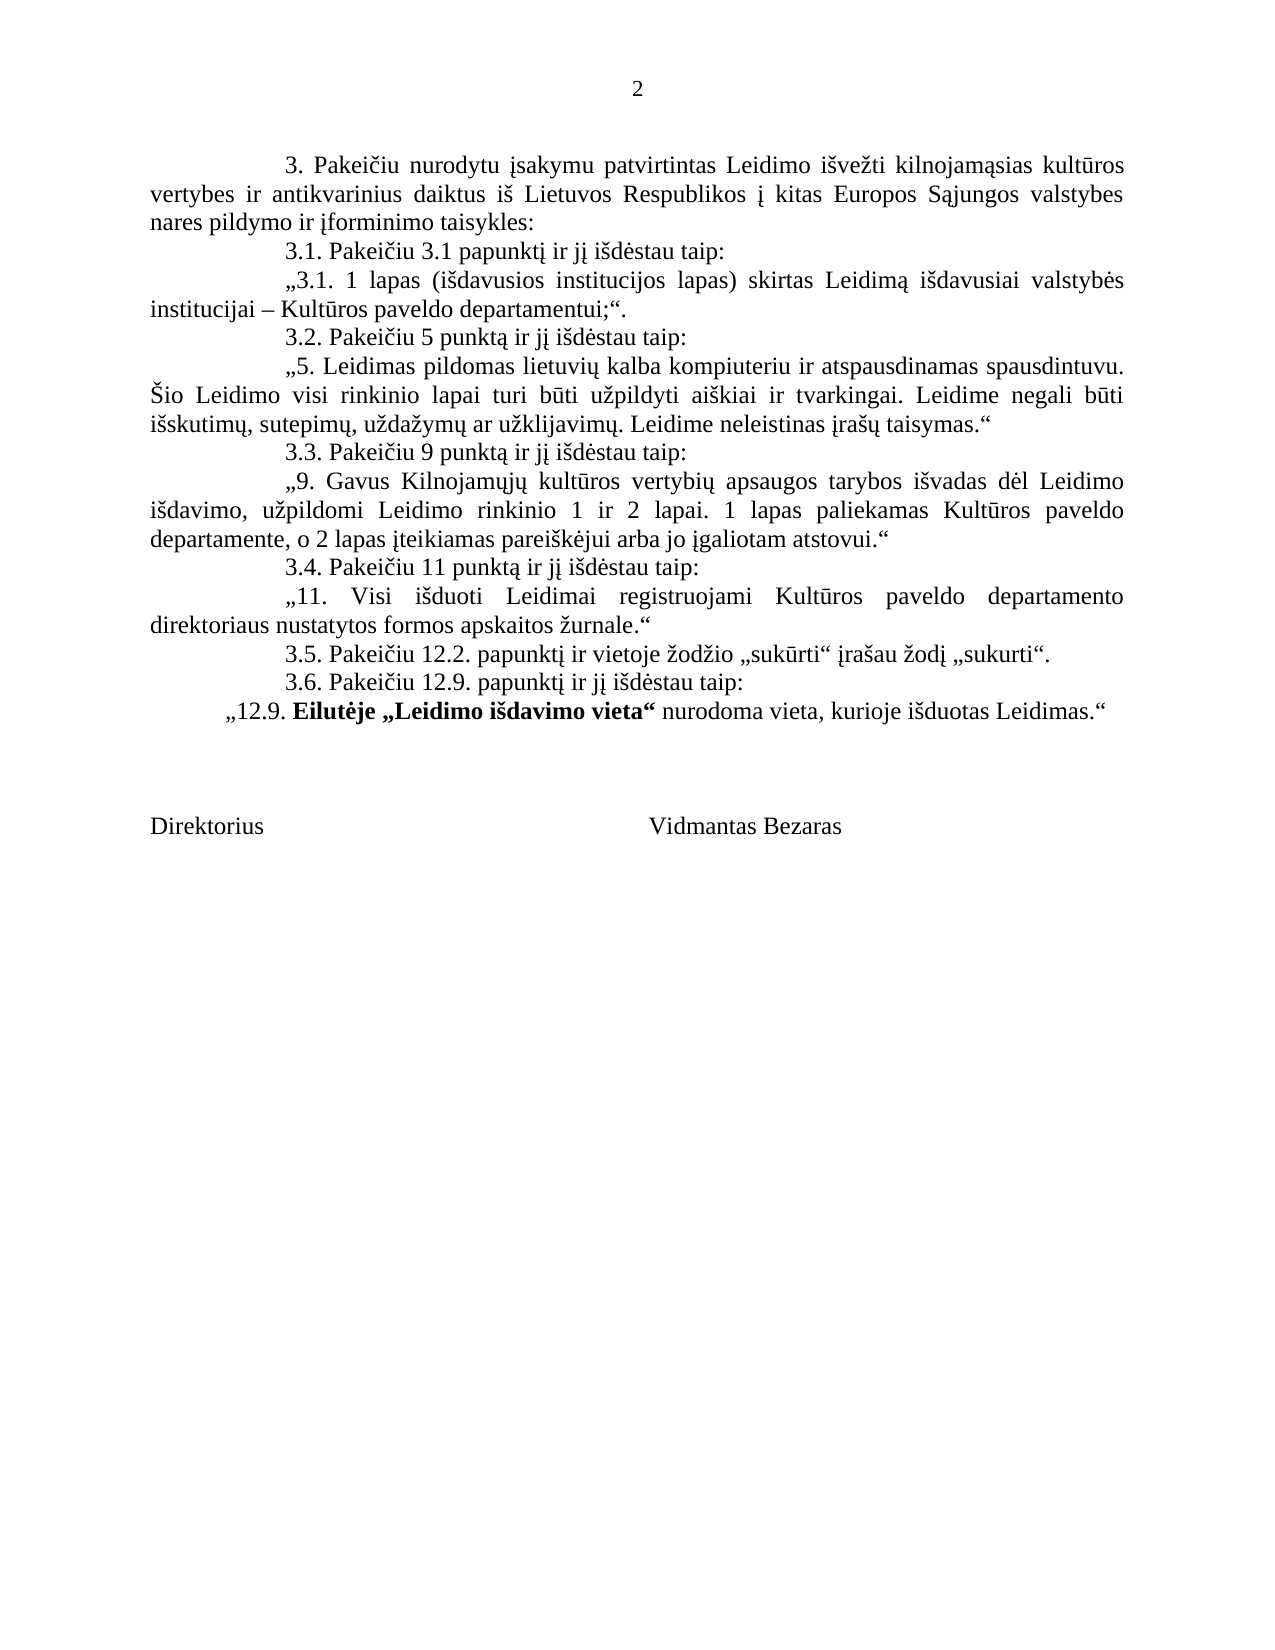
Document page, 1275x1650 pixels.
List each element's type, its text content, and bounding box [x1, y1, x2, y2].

text „5. Leidimas pildomas lietuvių kalba kompiuteriu ir atspausdinamas spausdintuvu. Šio Leidimo visi rinkinio lapai turi būti užpildyti aiškiai ir tvarkingai. Leidime negali būti išskutimų, sutepimų, uždažymų ar užklijavimų. Leidime neleistinas įrašų taisymas.“ [150, 351, 1125, 437]
text „12.9. Eilutėje „Leidimo išdavimo vieta“ nurodoma vieta, kurioje išduotas Leidimas.“ [150, 696, 1125, 725]
text 3.1. Pakeičiu 3.1 papunktį ir jį išdėstau taip: [150, 236, 1125, 265]
text Direktorius Vidmantas Bezaras [150, 811, 1125, 840]
text „9. Gavus Kilnojamųjų kultūros vertybių apsaugos tarybos išvadas dėl Leidimo išdavimo, užpildomi Leidimo rinkinio 1 ir 2 lapai. 1 lapas paliekamas Kultūros paveldo departamente, o 2 lapas įteikiamas pareiškėjui arba jo įgaliotam atstovui.“ [150, 466, 1125, 552]
text 3.5. Pakeičiu 12.2. papunktį ir vietoje žodžio „sukūrti“ įrašau žodį „sukurti“. [150, 639, 1125, 667]
text „11. Visi išduoti Leidimai registruojami Kultūros paveldo departamento direktoriaus nustatytos formos apskaitos žurnale.“ [150, 581, 1125, 639]
text 3.4. Pakeičiu 11 punktą ir jį išdėstau taip: [150, 552, 1125, 581]
text „3.1. 1 lapas (išdavusios institucijos lapas) skirtas Leidimą išdavusiai valstybės institucijai – Kultūros paveldo departamentui;“. [150, 265, 1125, 322]
text 3. Pakeičiu nurodytu įsakymu patvirtintas Leidimo išvežti kilnojamąsias kultūros vertybes ir antikvarinius daiktus iš Lietuvos Respublikos į kitas Europos Sąjungos valstybes nares pildymo ir įforminimo taisykles: [150, 150, 1125, 236]
text 3.6. Pakeičiu 12.9. papunktį ir jį išdėstau taip: [150, 667, 1125, 696]
text 3.3. Pakeičiu 9 punktą ir jį išdėstau taip: [150, 437, 1125, 466]
text 3.2. Pakeičiu 5 punktą ir jį išdėstau taip: [150, 322, 1125, 351]
